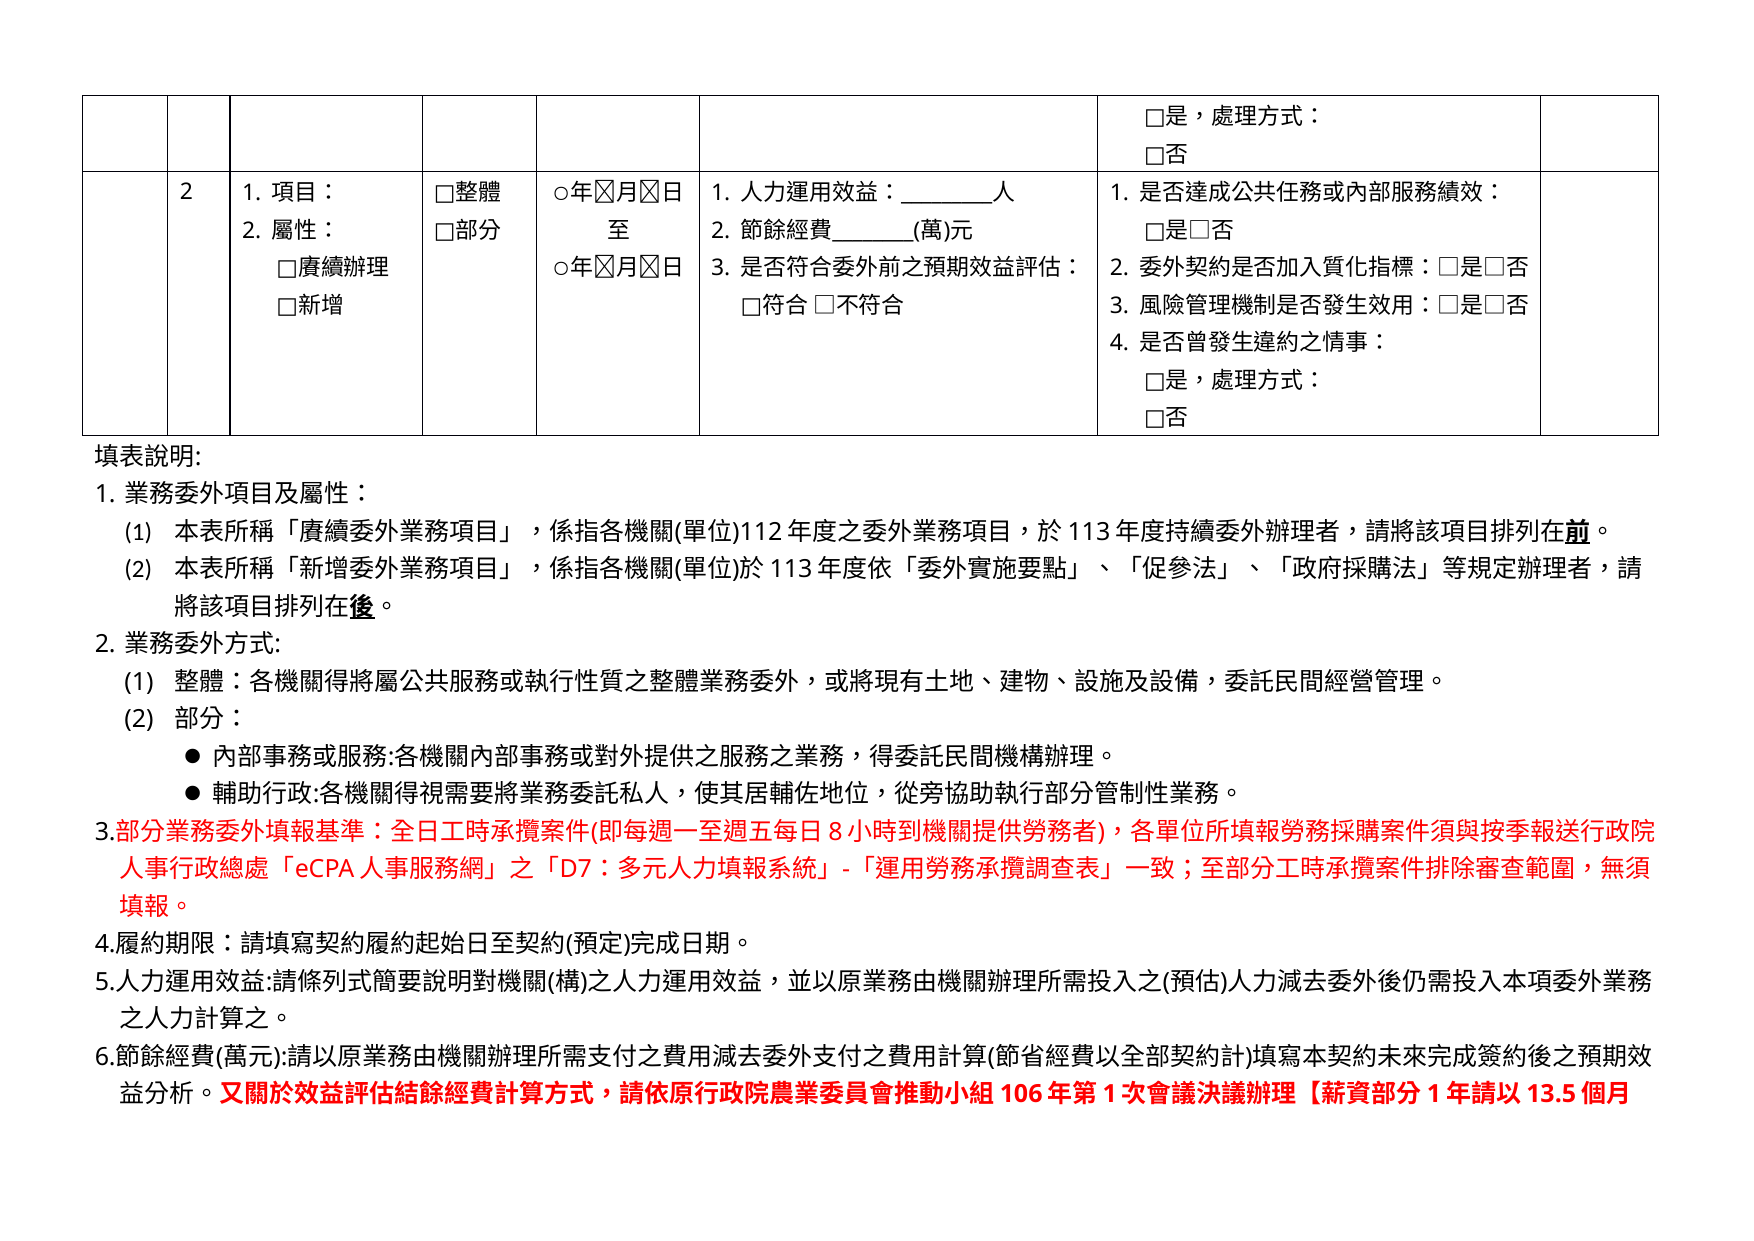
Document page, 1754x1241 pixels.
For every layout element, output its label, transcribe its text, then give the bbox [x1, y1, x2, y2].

table_cell 人力運用效益：_________人 節餘經費________(萬)元 是否符合委外前之預期效益評估： □符合 □不符合 [700, 172, 1097, 435]
list 部分： [124, 698, 1659, 736]
table_cell [83, 96, 167, 171]
table_cell [1541, 172, 1658, 435]
list 本表所稱「新增委外業務項目」，係指各機關(單位)於113年度依「委外實施要點」、「促參法」、「政府採購法」等規定辦理者，請將該項目排列在後。 [124, 548, 1659, 623]
text 5.人力運用效益:請條列式簡要說明對機關(構)之人力運用效益，並以原業務由機關辦理所需投入之(預估)人力減去委外後仍需投入本項委外業務之人力計算之。 [94, 961, 1659, 1036]
table_cell 是否達成公共任務或內部服務績效： □是□否 委外契約是否加入質化指標：□是□否 風險管理機制是否發生效用：□是□否 是否曾發生違約之情事： □是，處理方式： □否 [1098, 172, 1540, 435]
text 4.履約期限：請填寫契約履約起始日至契約(預定)完成日期。 [94, 923, 1659, 961]
table_cell □整體 □部分 [423, 172, 536, 435]
list 業務委外方式: [94, 623, 1659, 661]
table_cell [168, 96, 229, 171]
list 整體：各機關得將屬公共服務或執行性質之整體業務委外，或將現有土地、建物、設施及設備，委託民間經營管理。 [124, 661, 1659, 698]
table_cell [1541, 96, 1658, 171]
table_cell [537, 96, 699, 171]
text 填表說明: [94, 436, 1659, 473]
table_cell □是，處理方式： □否 [1098, 96, 1540, 171]
table_cell [700, 96, 1097, 171]
table_cell 項目： 屬性： □賡續辦理 □新增 [231, 172, 422, 435]
table_cell [83, 172, 167, 435]
table_cell 年月日 至 年月日 [537, 172, 699, 435]
table_cell 2 [168, 172, 229, 435]
list 內部事務或服務:各機關內部事務或對外提供之服務之業務，得委託民間機構辦理。 [183, 736, 1659, 773]
list 本表所稱「賡續委外業務項目」，係指各機關(單位)112年度之委外業務項目，於113年度持續委外辦理者，請將該項目排列在前。 [124, 511, 1659, 548]
text 6.節餘經費(萬元):請以原業務由機關辦理所需支付之費用減去委外支付之費用計算(節省經費以全部契約計)填寫本契約未來完成簽約後之預期效益分析。又關於效益評估結餘經費計算方式，請依原行政院農業委員會推動小組106年第1次會議決議辦理【薪資部分1年請以13.5個月 [94, 1036, 1659, 1111]
text 3.部分業務委外填報基準：全日工時承攬案件(即每週一至週五每日8小時到機關提供勞務者)，各單位所填報勞務採購案件須與按季報送行政院人事行政總處「eCPA人事服務網」之「D7：多元人力填報系統」-「運用勞務承攬調查表」一致；至部分工時承攬案件排除審查範圍，無須填報。 [94, 811, 1659, 923]
list 業務委外項目及屬性： [94, 473, 1659, 511]
list 輔助行政:各機關得視需要將業務委託私人，使其居輔佐地位，從旁協助執行部分管制性業務。 [183, 773, 1659, 811]
table_cell [423, 96, 536, 171]
table_cell [231, 96, 422, 171]
